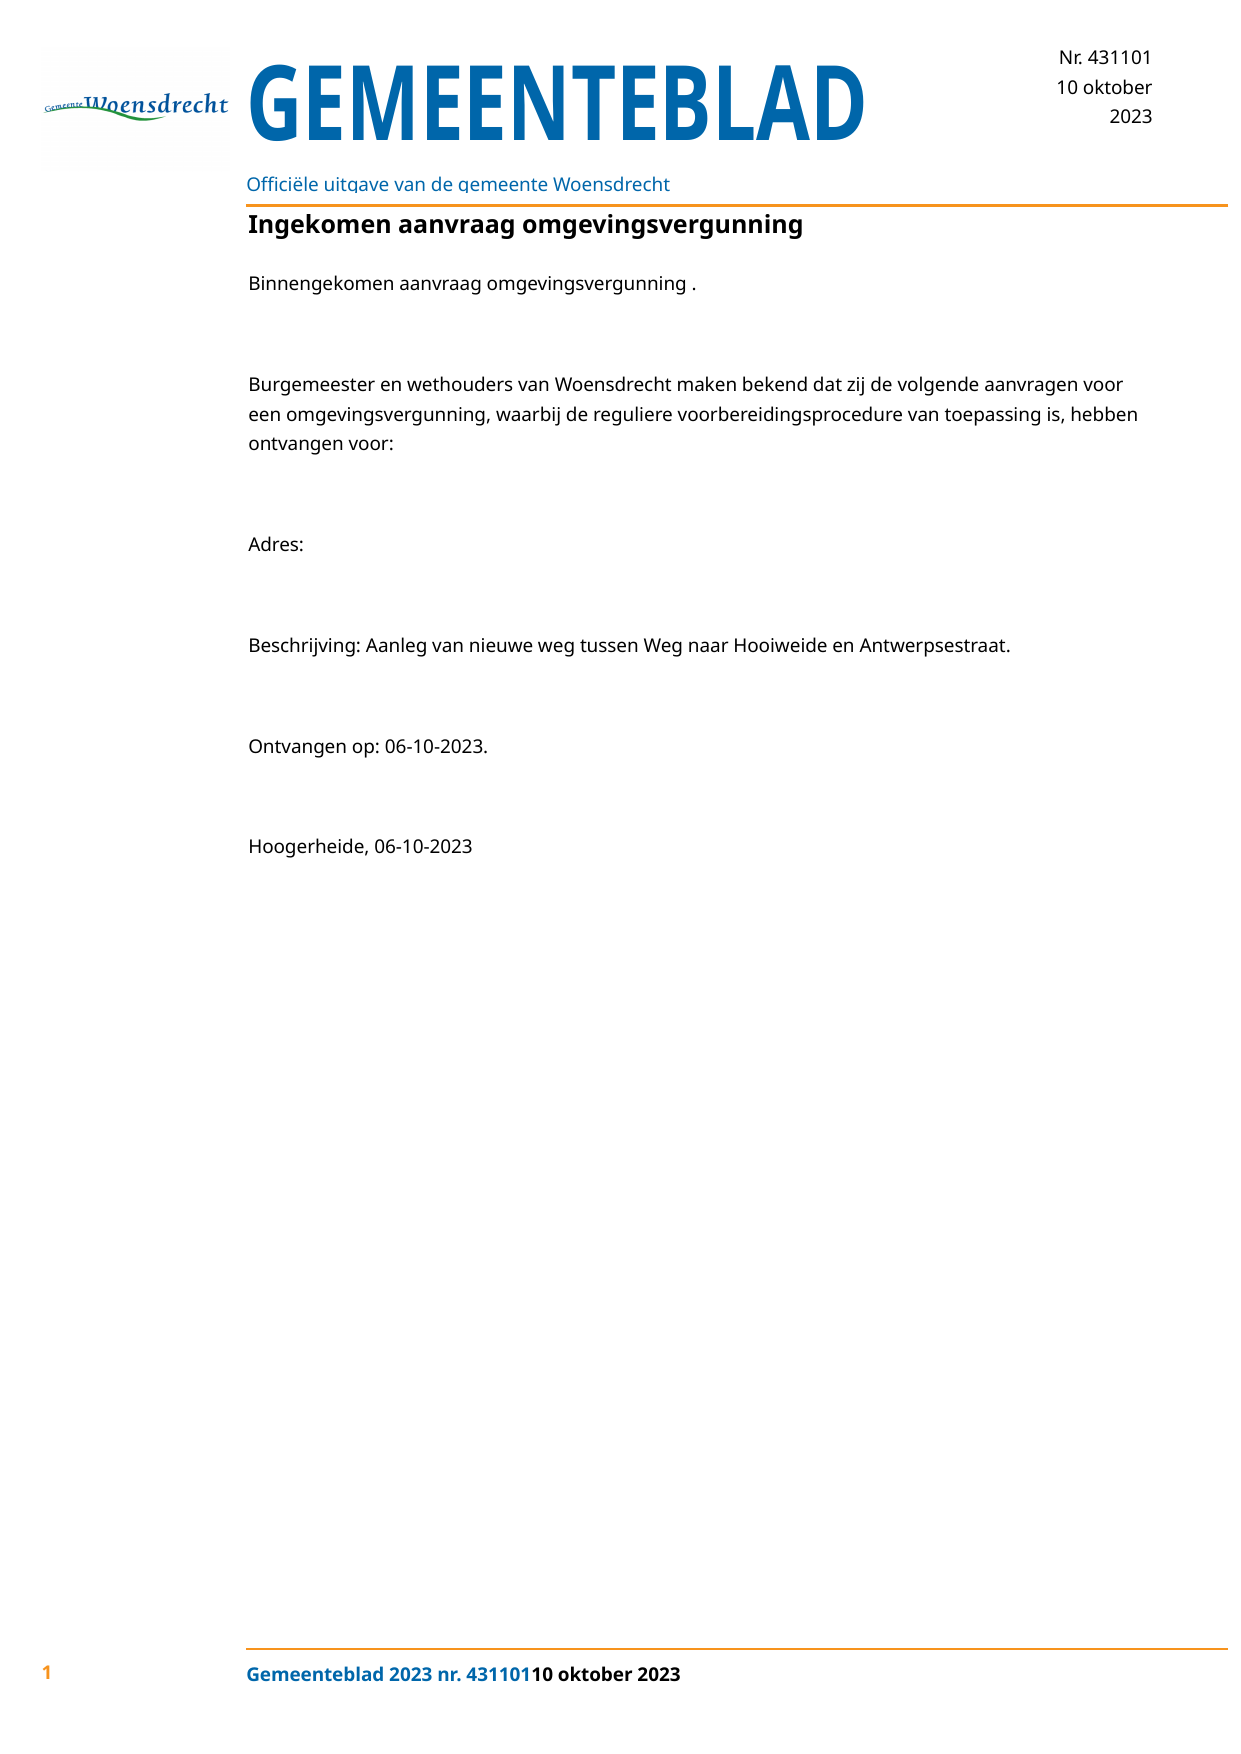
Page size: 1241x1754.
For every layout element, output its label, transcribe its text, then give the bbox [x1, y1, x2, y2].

text Hoogerheide, 06-10-2023 [248, 834, 1152, 859]
text Ontvangen op: 06-10-2023. [248, 733, 1152, 758]
text Adres: [248, 531, 1152, 557]
text Ingekomen aanvraag omgevingsvergunning [248, 207, 1152, 241]
text Binnengekomen aanvraag omgevingsvergunning . [248, 270, 1152, 296]
text Burgemeester en wethouders van Woensdrecht maken bekend dat zij de volgende aanvragen voor een omgevingsvergunning, waarbij de reguliere voorbereidingsprocedure van toepassing is, hebben ontvangen voor: [248, 371, 1152, 456]
text Beschrijving: Aanleg van nieuwe weg tussen Weg naar Hooiweide en Antwerpsestraat. [248, 632, 1152, 658]
picture [41, 47, 231, 172]
